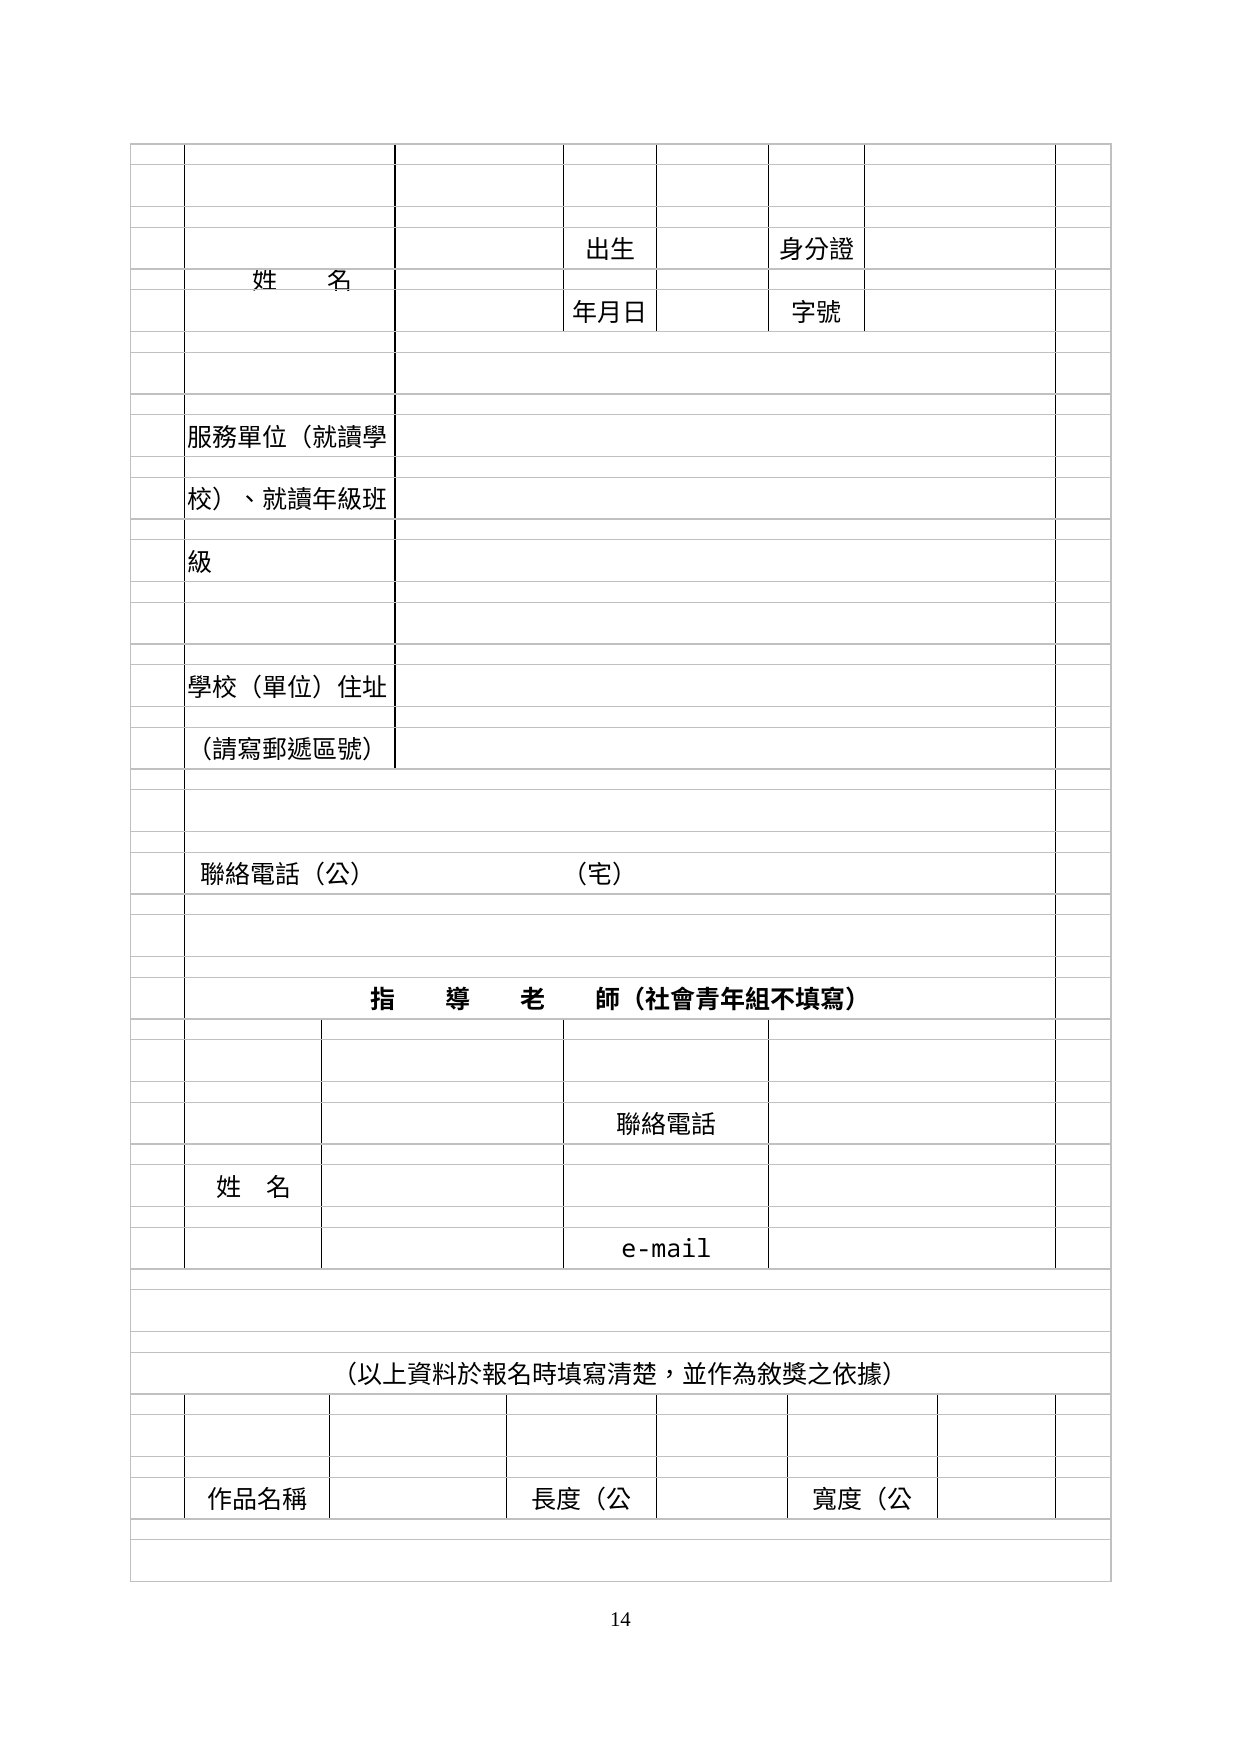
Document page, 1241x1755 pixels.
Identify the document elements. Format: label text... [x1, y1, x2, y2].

table_header [657, 1457, 787, 1477]
table_cell [769, 1145, 1055, 1164]
table_cell [564, 207, 656, 227]
table_cell 學校（單位）住址 [185, 665, 394, 706]
table_cell [564, 270, 656, 289]
table_cell [769, 1165, 1055, 1206]
table_cell [865, 145, 1055, 164]
table_cell [396, 457, 1055, 477]
table_header [938, 1415, 1055, 1456]
table_cell [396, 290, 563, 331]
table_cell [185, 1207, 321, 1227]
table_cell [185, 915, 1055, 956]
table_cell [396, 540, 1055, 581]
table_cell [396, 728, 1055, 768]
table_cell [769, 1207, 1055, 1227]
table_cell [396, 415, 1055, 456]
table_header [507, 1457, 656, 1477]
table_cell [396, 707, 1055, 727]
table_header [507, 1395, 656, 1414]
table_cell [185, 332, 394, 352]
table_header 寬度（公 [788, 1478, 937, 1518]
table_cell [396, 353, 1055, 393]
table_cell 字號 [769, 290, 864, 331]
table_header [507, 1415, 656, 1456]
table_cell [769, 145, 864, 164]
table_cell [865, 207, 1055, 227]
table_cell 姓 名 [337, 282, 347, 288]
table_cell [322, 1082, 563, 1102]
table_cell [185, 520, 394, 539]
table_header [330, 1395, 506, 1414]
table_cell 姓 名 [257, 270, 269, 289]
table_header [788, 1395, 937, 1414]
table_cell [657, 165, 768, 206]
table_cell [396, 228, 563, 268]
table_header [788, 1457, 937, 1477]
table_cell [185, 353, 394, 393]
table_cell 身分證 [769, 228, 864, 268]
text （以上資料於報名時填寫清楚，並作為敘獎之依據） [131, 1353, 1110, 1393]
table_cell 年月日 [564, 290, 656, 331]
table_cell [185, 770, 1055, 789]
table_cell [396, 665, 1055, 706]
table_cell [185, 1040, 321, 1081]
table_cell [865, 228, 1055, 268]
table_cell [396, 207, 563, 227]
table_cell [564, 1082, 768, 1102]
table_cell [657, 207, 768, 227]
table_cell 服務單位（就讀學 [185, 415, 394, 456]
table_cell [396, 395, 1055, 414]
table_cell 聯絡電話 [564, 1103, 768, 1143]
table_cell [865, 165, 1055, 206]
table_cell [322, 1040, 563, 1081]
table_header [330, 1457, 506, 1477]
table_cell [396, 165, 563, 206]
table_cell [185, 1020, 321, 1039]
table_cell [396, 270, 563, 289]
table_cell [396, 145, 563, 164]
table_cell [769, 1082, 1055, 1102]
table_cell [185, 957, 1055, 977]
table_cell [564, 1020, 768, 1039]
table_cell 姓 名 [185, 165, 394, 206]
table_header [938, 1478, 1055, 1518]
table_cell [396, 478, 1055, 518]
table_cell [657, 270, 768, 289]
table_cell [185, 832, 1055, 852]
text [131, 1332, 1110, 1352]
table_cell [865, 270, 1055, 289]
table_header 作品名稱 [185, 1478, 329, 1518]
table_cell e-mail [564, 1228, 768, 1268]
table_cell 級 [185, 540, 394, 581]
table_header [788, 1415, 937, 1456]
table_cell 姓 名 [185, 290, 394, 331]
table_cell [865, 290, 1055, 331]
table_cell [564, 1165, 768, 1206]
table_cell [769, 1020, 1055, 1039]
table_cell [396, 520, 1055, 539]
table_cell [769, 1228, 1055, 1268]
table_cell [185, 395, 394, 414]
table_cell [322, 1228, 563, 1268]
table_cell 姓 名 [185, 228, 394, 268]
table_cell 校）、就讀年級班 [185, 478, 394, 518]
table_cell 姓 名 [185, 270, 257, 289]
table_header [657, 1478, 787, 1518]
table_header 長度（公 [507, 1478, 656, 1518]
table_cell [322, 1020, 563, 1039]
table_cell [769, 1103, 1055, 1143]
table_cell [185, 1103, 321, 1143]
table_cell 聯絡電話（公） （宅） [185, 853, 1055, 893]
table_cell [322, 1103, 563, 1143]
table_cell [185, 790, 1055, 831]
table_cell [657, 228, 768, 268]
table_header [938, 1395, 1055, 1414]
table_cell [396, 332, 1055, 352]
table_cell [657, 145, 768, 164]
table_cell [185, 603, 394, 643]
table_header [657, 1395, 787, 1414]
table_cell 指 導 老 師（社會青年組不填寫） [185, 978, 1055, 1018]
table_cell [396, 645, 1055, 664]
table_cell 姓 名 [340, 270, 394, 289]
table_cell [769, 270, 864, 289]
table_cell [185, 457, 394, 477]
table_cell （請寫郵遞區號） [185, 728, 394, 768]
table_cell 姓 名 [185, 207, 394, 227]
table_cell [564, 1040, 768, 1081]
table_cell [564, 1145, 768, 1164]
table_cell [322, 1165, 563, 1206]
table_cell [769, 1040, 1055, 1081]
table_header [185, 1415, 329, 1456]
table_cell [564, 145, 656, 164]
table_cell [769, 165, 864, 206]
table_cell 姓 名 [271, 270, 337, 289]
table_cell 出生 [564, 228, 656, 268]
table_cell [185, 895, 1055, 914]
table_cell [657, 290, 768, 331]
table_cell [185, 645, 394, 664]
table_cell [769, 207, 864, 227]
table_cell [322, 1145, 563, 1164]
table_cell [185, 707, 394, 727]
table_cell [396, 582, 1055, 602]
table_cell [185, 1082, 321, 1102]
table_header [657, 1415, 787, 1456]
table_header [330, 1415, 506, 1456]
table_header [185, 1457, 329, 1477]
table_cell [185, 582, 394, 602]
table_cell 姓 名 [185, 145, 394, 164]
table_cell [185, 1145, 321, 1164]
table_cell [396, 603, 1055, 643]
table_header [185, 1395, 329, 1414]
table_cell [564, 165, 656, 206]
table_cell [185, 1228, 321, 1268]
table_cell [322, 1207, 563, 1227]
table_header [938, 1457, 1055, 1477]
table_cell 姓 名 [185, 1165, 321, 1206]
table_header [330, 1478, 506, 1518]
table_cell [564, 1207, 768, 1227]
